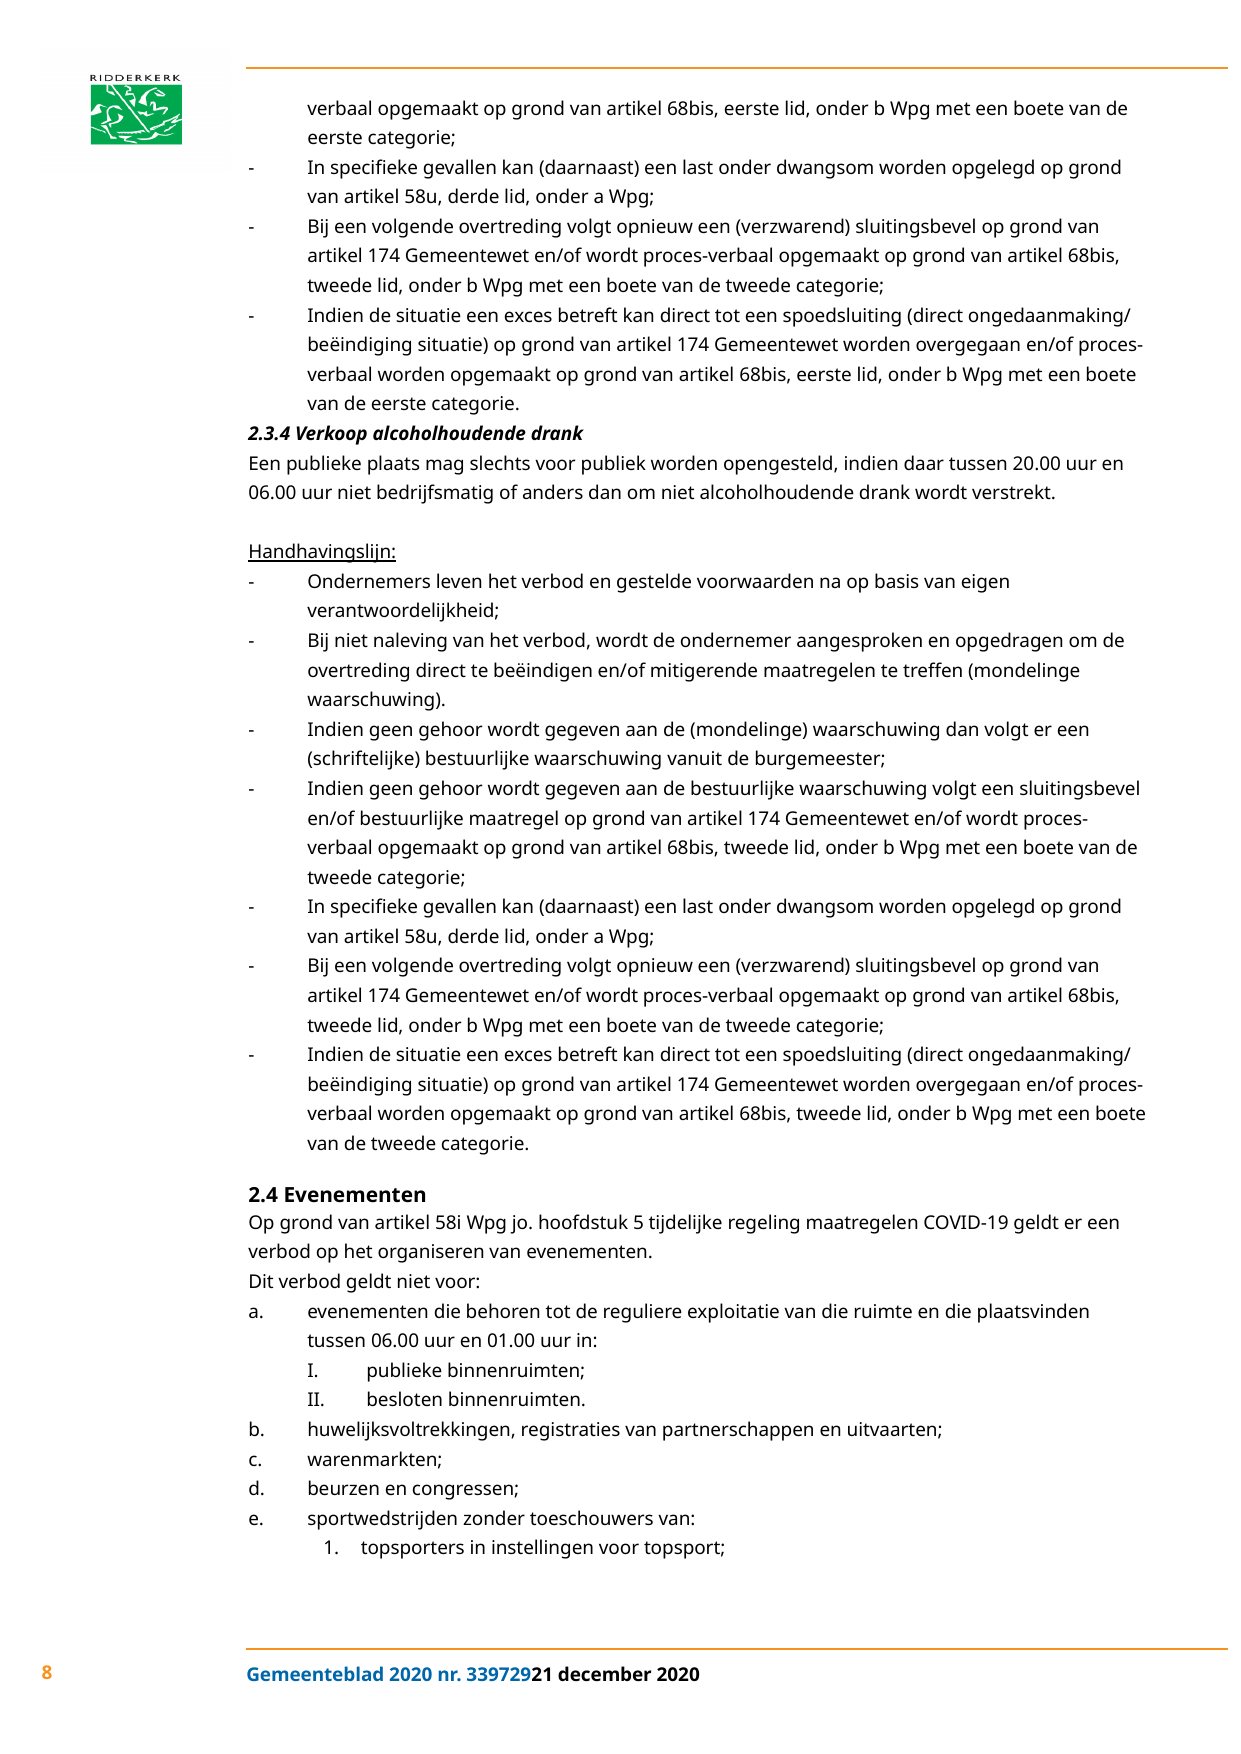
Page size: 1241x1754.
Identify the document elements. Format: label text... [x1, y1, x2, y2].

list Indien de situatie een exces betreft kan direct tot een spoedsluiting (direct ongedaanmaking/ beëindiging situatie) op grond van artikel 174 Gemeentewet worden overgegaan en/of proces-verbaal worden opgemaakt op grond van artikel 68bis, eerste lid, onder b Wpg met een boete van de eerste categorie. [248, 302, 1152, 416]
list evenementen die behoren tot de reguliere exploitatie van die ruimte en die plaatsvinden tussen 06.00 uur en 01.00 uur in: [248, 1298, 1152, 1353]
list Bij een volgende overtreding volgt opnieuw een (verzwarend) sluitingsbevel op grond van artikel 174 Gemeentewet en/of wordt proces-verbaal opgemaakt op grond van artikel 68bis, tweede lid, onder b Wpg met een boete van de tweede categorie; [248, 953, 1152, 1038]
list Ondernemers leven het verbod en gestelde voorwaarden na op basis van eigen verantwoordelijkheid; [248, 568, 1152, 623]
list Bij niet naleving van het verbod, wordt de ondernemer aangesproken en opgedragen om de overtreding direct te beëindigen en/of mitigerende maatregelen te treffen (mondelinge waarschuwing). [248, 627, 1152, 712]
list warenmarkten; [248, 1446, 1152, 1471]
text 2.3.4 Verkoop alcoholhoudende drank [248, 420, 1152, 446]
text Handhavingslijn: [248, 538, 1152, 564]
list huwelijksvoltrekkingen, registraties van partnerschappen en uitvaarten; [248, 1416, 1152, 1442]
text Op grond van artikel 58i Wpg jo. hoofdstuk 5 tijdelijke regeling maatregelen COVID-19 geldt er een verbod op het organiseren van evenementen. [248, 1209, 1152, 1264]
list topsporters in instellingen voor topsport; [323, 1534, 1152, 1560]
list Bij een volgende overtreding volgt opnieuw een (verzwarend) sluitingsbevel op grond van artikel 174 Gemeentewet en/of wordt proces-verbaal opgemaakt op grond van artikel 68bis, tweede lid, onder b Wpg met een boete van de tweede categorie; [248, 213, 1152, 298]
list Indien geen gehoor wordt gegeven aan de bestuurlijke waarschuwing volgt een sluitingsbevel en/of bestuurlijke maatregel op grond van artikel 174 Gemeentewet en/of wordt proces-verbaal opgemaakt op grond van artikel 68bis, tweede lid, onder b Wpg met een boete van de tweede categorie; [248, 775, 1152, 890]
text Een publieke plaats mag slechts voor publiek worden opengesteld, indien daar tussen 20.00 uur en 06.00 uur niet bedrijfsmatig of anders dan om niet alcoholhoudende drank wordt verstrekt. [248, 450, 1152, 505]
list Indien geen gehoor wordt gegeven aan de (mondelinge) waarschuwing dan volgt er een (schriftelijke) bestuurlijke waarschuwing vanuit de burgemeester; [248, 716, 1152, 771]
text 2.4 Evenementen [248, 1181, 1152, 1209]
list In specifieke gevallen kan (daarnaast) een last onder dwangsom worden opgelegd op grond van artikel 58u, derde lid, onder a Wpg; [248, 154, 1152, 209]
list besloten binnenruimten. [307, 1387, 1152, 1412]
list verbaal opgemaakt op grond van artikel 68bis, eerste lid, onder b Wpg met een boete van de eerste categorie; [248, 95, 1152, 150]
text Dit verbod geldt niet voor: [248, 1268, 1152, 1294]
list In specifieke gevallen kan (daarnaast) een last onder dwangsom worden opgelegd op grond van artikel 58u, derde lid, onder a Wpg; [248, 893, 1152, 949]
list beurzen en congressen; [248, 1475, 1152, 1501]
list publieke binnenruimten; [307, 1357, 1152, 1383]
list sportwedstrijden zonder toeschouwers van: [248, 1505, 1152, 1531]
list Indien de situatie een exces betreft kan direct tot een spoedsluiting (direct ongedaanmaking/ beëindiging situatie) op grond van artikel 174 Gemeentewet worden overgegaan en/of proces-verbaal worden opgemaakt op grond van artikel 68bis, tweede lid, onder b Wpg met een boete van de tweede categorie. [248, 1041, 1152, 1156]
picture [41, 47, 231, 172]
